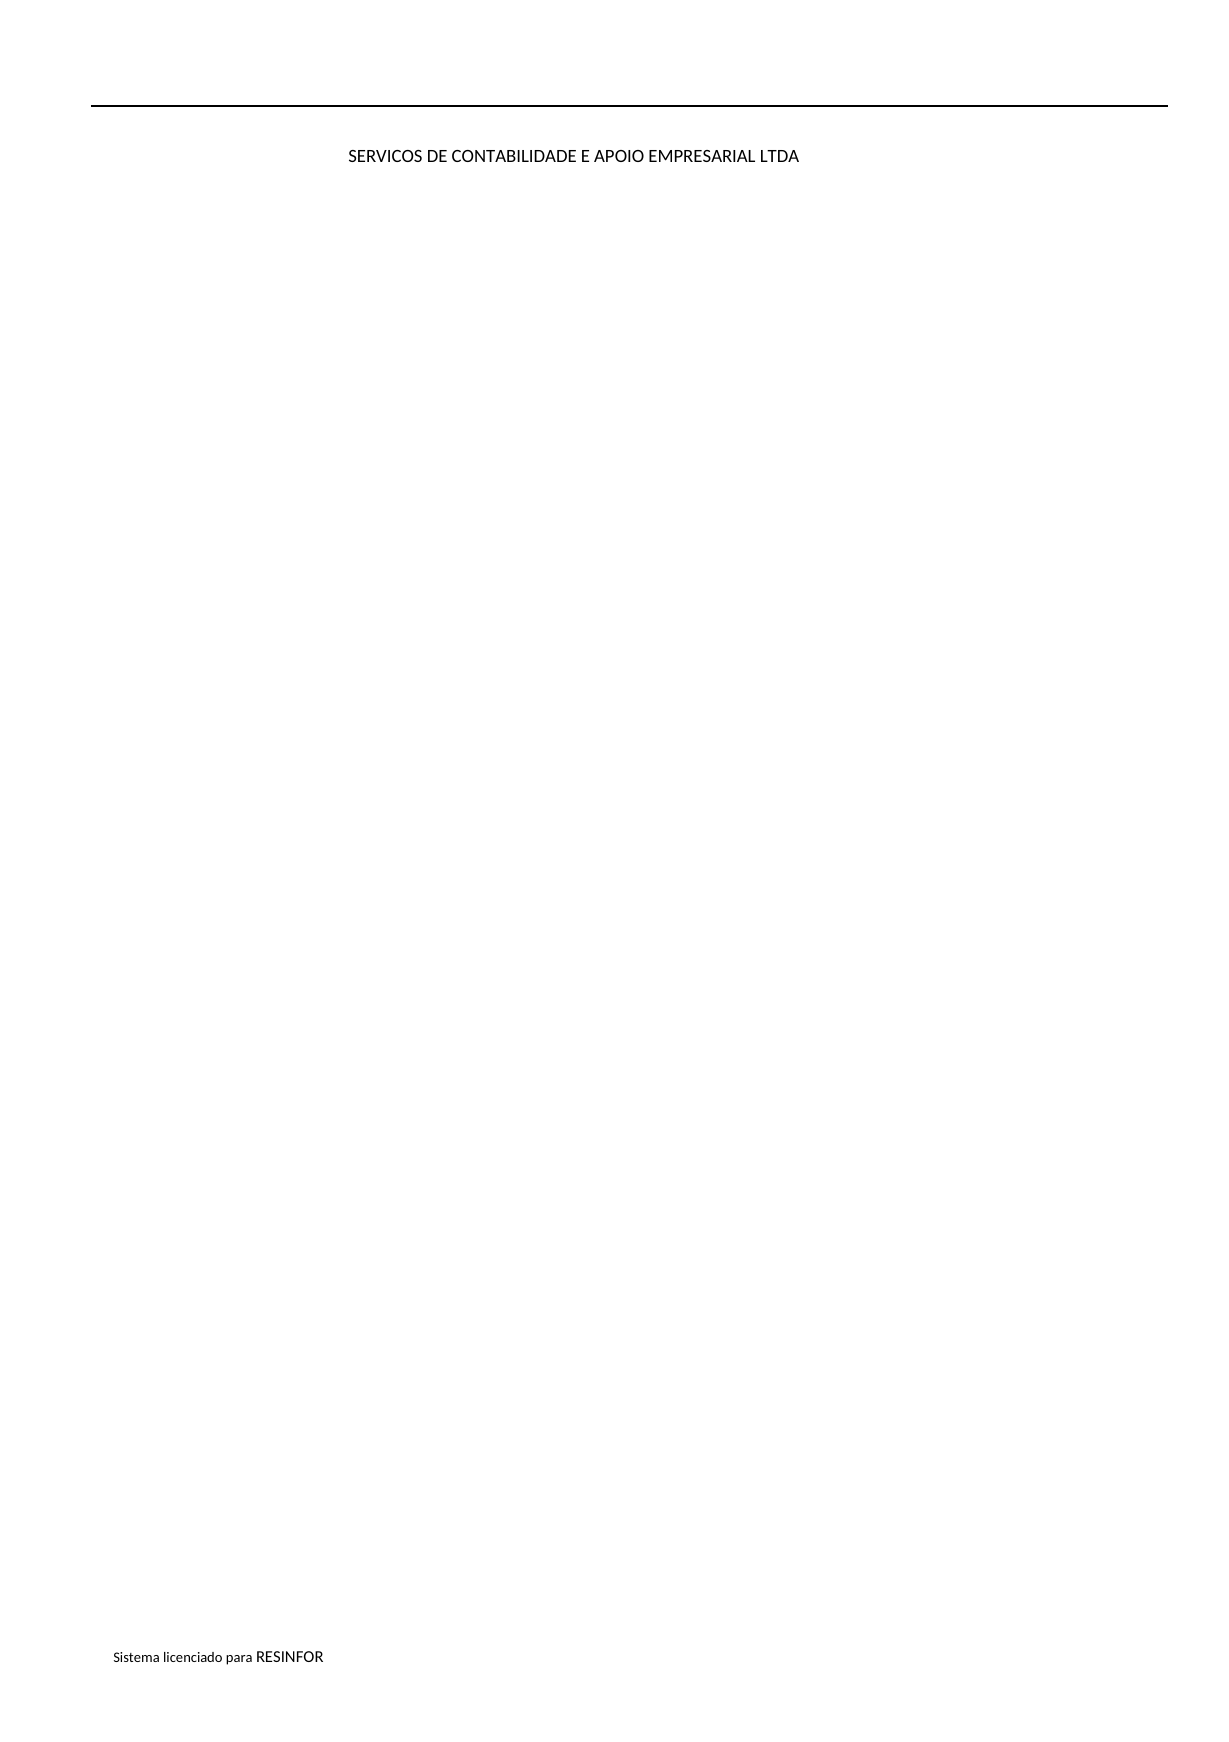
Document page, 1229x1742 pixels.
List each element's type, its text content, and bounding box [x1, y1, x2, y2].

text SERVICOS DE CONTABILIDADE E APOIO EMPRESARIAL LTDA [348, 144, 1179, 167]
